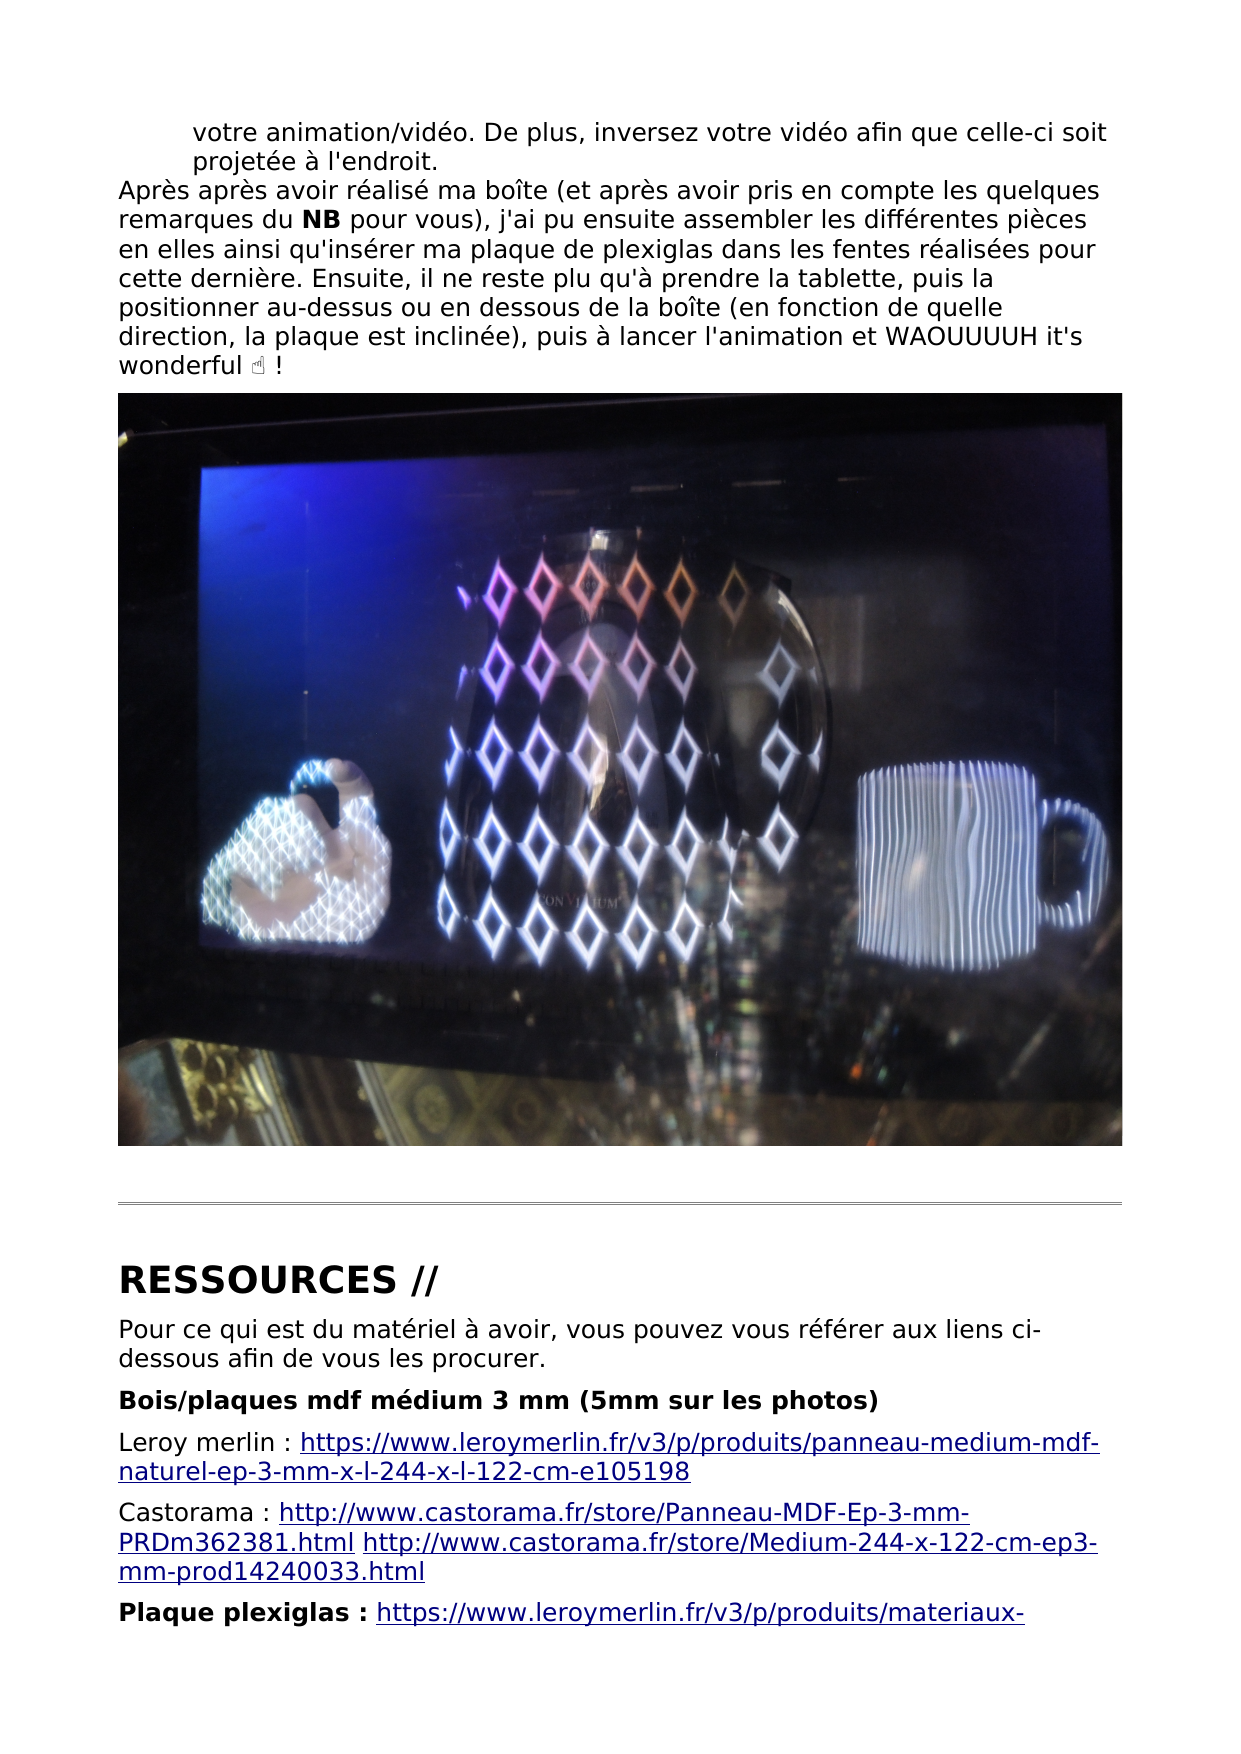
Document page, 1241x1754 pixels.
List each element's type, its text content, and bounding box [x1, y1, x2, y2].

text Pour ce qui est du matériel à avoir, vous pouvez vous référer aux liens ci-dessous afin de vous les procurer. [118, 1315, 1122, 1373]
text Bois/plaques mdf médium 3 mm (5mm sur les photos) [118, 1386, 1122, 1415]
text Castorama : http://www.castorama.fr/store/Panneau-MDF-Ep-3-mm-PRDm362381.html http://www.castorama.fr/store/Medium-244-x-122-cm-ep3-mm-prod14240033.html [118, 1498, 1122, 1586]
text Plaque plexiglas : https://www.leroymerlin.fr/v3/p/produits/materiaux- [118, 1598, 1122, 1628]
list votre animation/vidéo. De plus, inversez votre vidéo afin que celle-ci soit projetée à l'endroit. [177, 118, 1122, 176]
text Après après avoir réalisé ma boîte (et après avoir pris en compte les quelques remarques du NB pour vous), j'ai pu ensuite assembler les différentes pièces en elles ainsi qu'insérer ma plaque de plexiglas dans les fentes réalisées pour cette dernière. Ensuite, il ne reste plu qu'à prendre la tablette, puis la positionner au-dessus ou en dessous de la boîte (en fonction de quelle direction, la plaque est inclinée), puis à lancer l'animation et WAOUUUUH it's wonderful ☝ ! [118, 176, 1122, 381]
picture [118, 393, 1123, 1146]
text Leroy merlin : https://www.leroymerlin.fr/v3/p/produits/panneau-medium-mdf-naturel-ep-3-mm-x-l-244-x-l-122-cm-e105198 [118, 1428, 1122, 1486]
subtitle RESSOURCES // [118, 1259, 1122, 1303]
